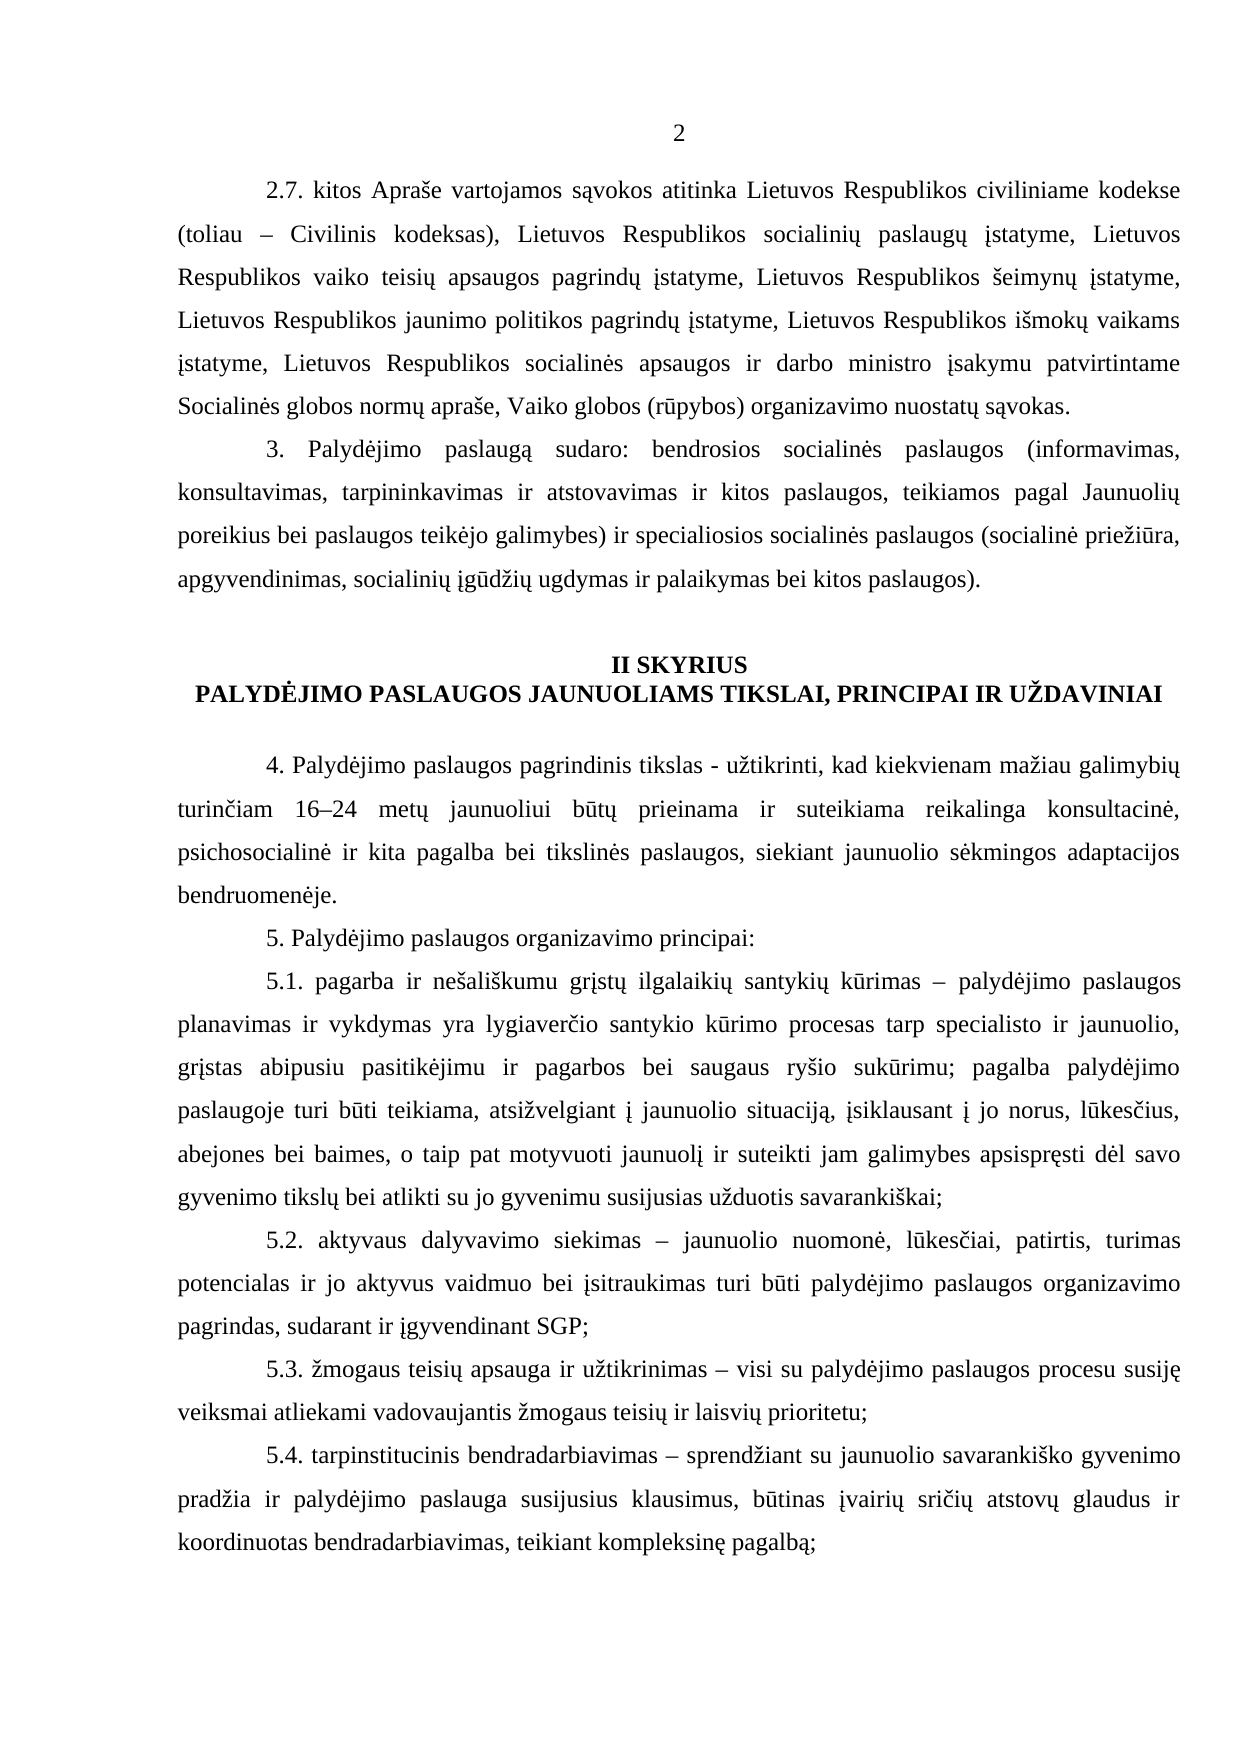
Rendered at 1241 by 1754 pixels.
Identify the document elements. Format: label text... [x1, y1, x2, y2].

text II SKYRIUS [177, 650, 1181, 679]
text 5.3. žmogaus teisių apsauga ir užtikrinimas – visi su palydėjimo paslaugos procesu susiję veiksmai atliekami vadovaujantis žmogaus teisių ir laisvių prioritetu; [177, 1354, 1181, 1426]
text 5. Palydėjimo paslaugos organizavimo principai: [177, 923, 1181, 952]
text 3. Palydėjimo paslaugą sudaro: bendrosios socialinės paslaugos (informavimas, konsultavimas, tarpininkavimas ir atstovavimas ir kitos paslaugos, teikiamos pagal Jaunuolių poreikius bei paslaugos teikėjo galimybes) ir specialiosios socialinės paslaugos (socialinė priežiūra, apgyvendinimas, socialinių įgūdžių ugdymas ir palaikymas bei kitos paslaugos). [177, 434, 1181, 592]
text 2.7. kitos Apraše vartojamos sąvokos atitinka Lietuvos Respublikos civiliniame kodekse (toliau – Civilinis kodeksas), Lietuvos Respublikos socialinių paslaugų įstatyme, Lietuvos Respublikos vaiko teisių apsaugos pagrindų įstatyme, Lietuvos Respublikos šeimynų įstatyme, Lietuvos Respublikos jaunimo politikos pagrindų įstatyme, Lietuvos Respublikos išmokų vaikams įstatyme, Lietuvos Respublikos socialinės apsaugos ir darbo ministro įsakymu patvirtintame Socialinės globos normų apraše, Vaiko globos (rūpybos) organizavimo nuostatų sąvokas. [177, 176, 1181, 420]
text 5.4. tarpinstitucinis bendradarbiavimas – sprendžiant su jaunuolio savarankiško gyvenimo pradžia ir palydėjimo paslauga susijusius klausimus, būtinas įvairių sričių atstovų glaudus ir koordinuotas bendradarbiavimas, teikiant kompleksinę pagalbą; [177, 1441, 1181, 1556]
text 4. Palydėjimo paslaugos pagrindinis tikslas - užtikrinti, kad kiekvienam mažiau galimybių turinčiam 16–24 metų jaunuoliui būtų prieinama ir suteikiama reikalinga konsultacinė, psichosocialinė ir kita pagalba bei tikslinės paslaugos, siekiant jaunuolio sėkmingos adaptacijos bendruomenėje. [177, 751, 1181, 909]
text PALYDĖJIMO PASLAUGOS JAUNUOLIAMS TIKSLAI, PRINCIPAI IR UŽDAVINIAI [177, 679, 1181, 707]
text 5.2. aktyvaus dalyvavimo siekimas – jaunuolio nuomonė, lūkesčiai, patirtis, turimas potencialas ir jo aktyvus vaidmuo bei įsitraukimas turi būti palydėjimo paslaugos organizavimo pagrindas, sudarant ir įgyvendinant SGP; [177, 1225, 1181, 1340]
text 5.1. pagarba ir nešališkumu grįstų ilgalaikių santykių kūrimas – palydėjimo paslaugos planavimas ir vykdymas yra lygiaverčio santykio kūrimo procesas tarp specialisto ir jaunuolio, grįstas abipusiu pasitikėjimu ir pagarbos bei saugaus ryšio sukūrimu; pagalba palydėjimo paslaugoje turi būti teikiama, atsižvelgiant į jaunuolio situaciją, įsiklausant į jo norus, lūkesčius, abejones bei baimes, o taip pat motyvuoti jaunuolį ir suteikti jam galimybes apsispręsti dėl savo gyvenimo tikslų bei atlikti su jo gyvenimu susijusias užduotis savarankiškai; [177, 966, 1181, 1211]
